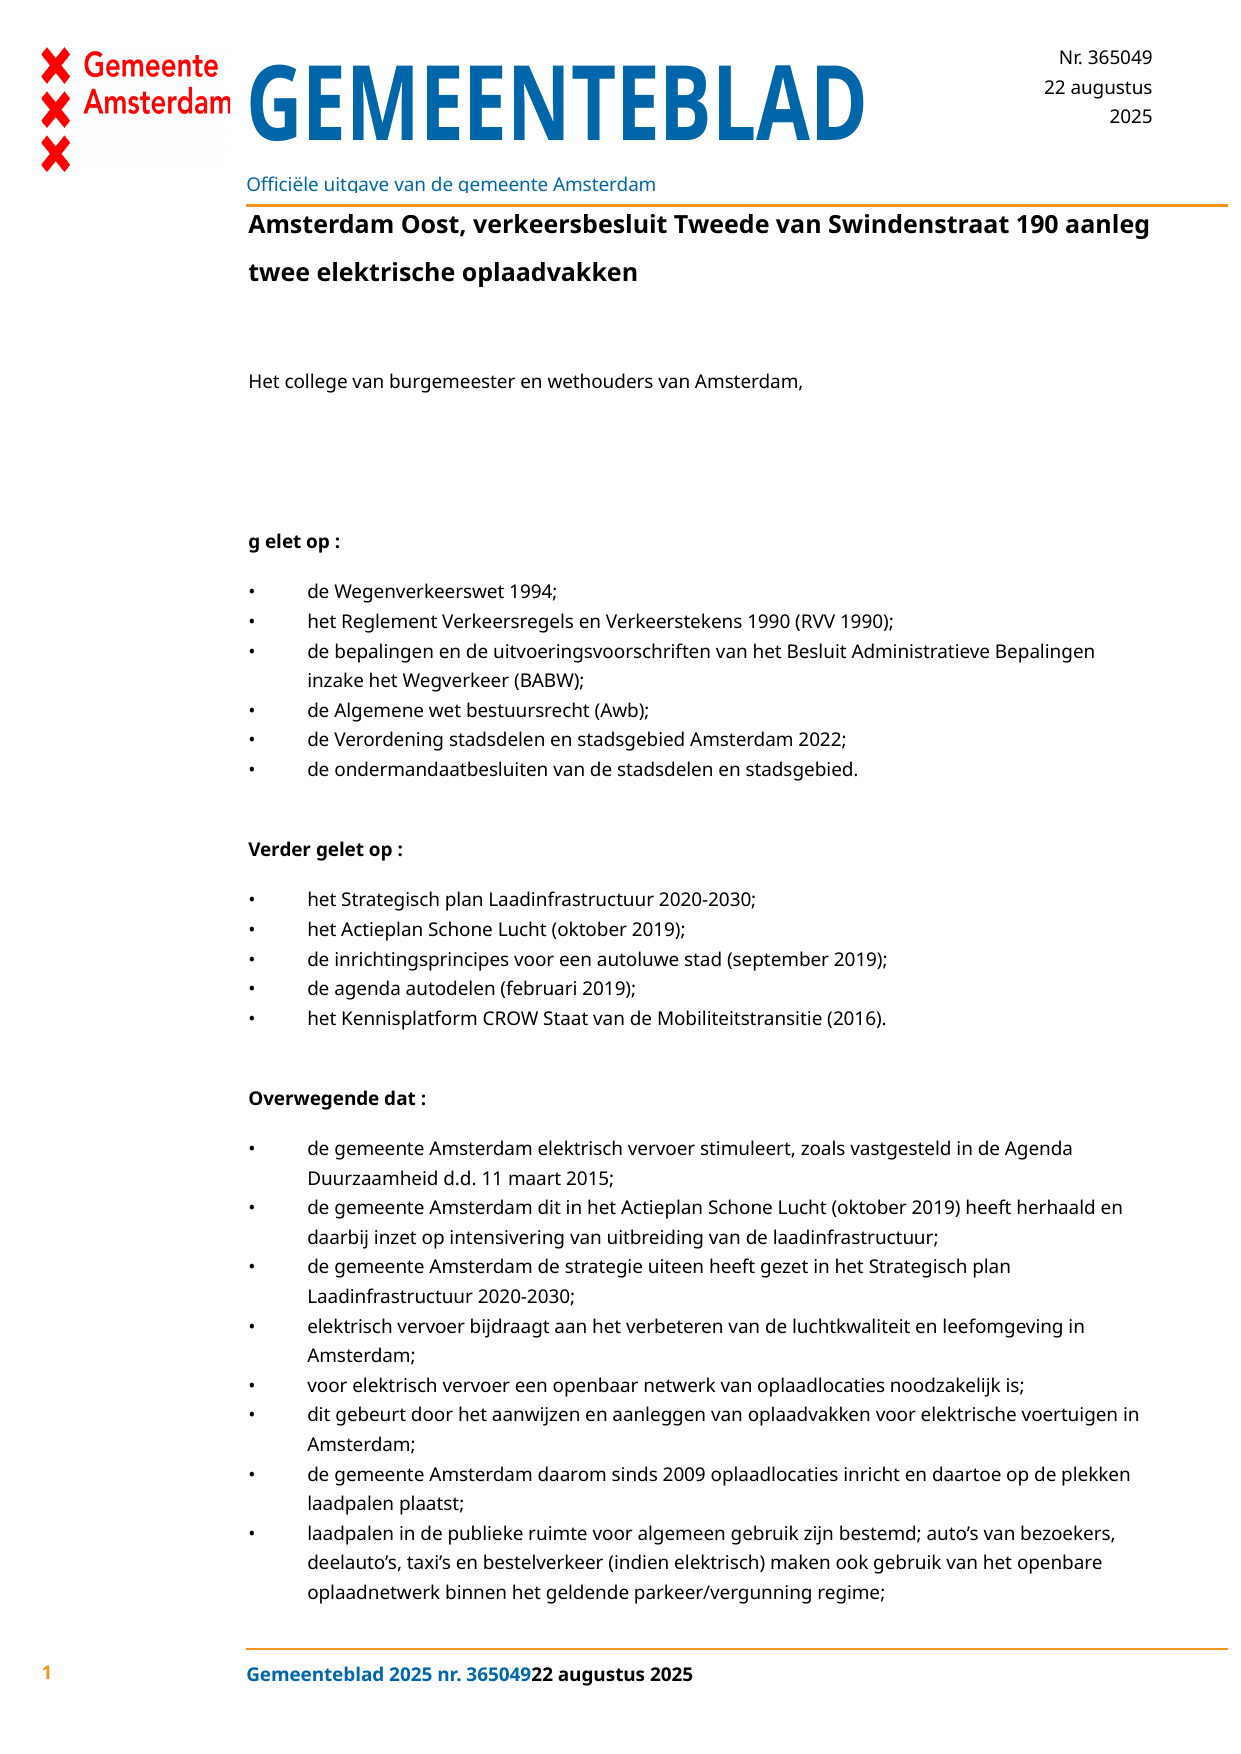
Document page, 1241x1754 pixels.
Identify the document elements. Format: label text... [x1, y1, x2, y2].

list laadpalen in de publieke ruimte voor algemeen gebruik zijn bestemd; auto’s van bezoekers, deelauto’s, taxi’s en bestelverkeer (indien elektrisch) maken ook gebruik van het openbare oplaadnetwerk binnen het geldende parkeer/vergunning regime; [248, 1520, 1152, 1605]
list de gemeente Amsterdam dit in het Actieplan Schone Lucht (oktober 2019) heeft herhaald en daarbij inzet op intensivering van uitbreiding van de laadinfrastructuur; [248, 1194, 1152, 1250]
list dit gebeurt door het aanwijzen en aanleggen van oplaadvakken voor elektrische voertuigen in Amsterdam; [248, 1402, 1152, 1457]
list het Reglement Verkeersregels en Verkeerstekens 1990 (RVV 1990); [248, 608, 1152, 634]
text g elet op : [248, 528, 1152, 554]
list de gemeente Amsterdam daarom sinds 2009 oplaadlocaties inricht en daartoe op de plekken laadpalen plaatst; [248, 1461, 1152, 1516]
list de agenda autodelen (februari 2019); [248, 975, 1152, 1001]
list de Verordening stadsdelen en stadsgebied Amsterdam 2022; [248, 727, 1152, 752]
list de Wegenverkeerswet 1994; [248, 579, 1152, 604]
list de gemeente Amsterdam elektrisch vervoer stimuleert, zoals vastgesteld in de Agenda Duurzaamheid d.d. 11 maart 2015; [248, 1135, 1152, 1191]
text Het college van burgemeester en wethouders van Amsterdam, [248, 368, 1152, 394]
list de bepalingen en de uitvoeringsvoorschriften van het Besluit Administratieve Bepalingen inzake het Wegverkeer (BABW); [248, 638, 1152, 693]
list het Kennisplatform CROW Staat van de Mobiliteitstransitie (2016). [248, 1005, 1152, 1031]
list het Actieplan Schone Lucht (oktober 2019); [248, 916, 1152, 942]
text Amsterdam Oost, verkeersbesluit Tweede van Swindenstraat 190 aanleg twee elektrische oplaadvakken [248, 207, 1152, 288]
list elektrisch vervoer bijdraagt aan het verbeteren van de luchtkwaliteit en leefomgeving in Amsterdam; [248, 1313, 1152, 1368]
list de Algemene wet bestuursrecht (Awb); [248, 697, 1152, 723]
picture [41, 47, 231, 172]
list voor elektrisch vervoer een openbaar netwerk van oplaadlocaties noodzakelijk is; [248, 1372, 1152, 1398]
list het Strategisch plan Laadinfrastructuur 2020-2030; [248, 887, 1152, 912]
list de gemeente Amsterdam de strategie uiteen heeft gezet in het Strategisch plan Laadinfrastructuur 2020-2030; [248, 1254, 1152, 1309]
list de ondermandaatbesluiten van de stadsdelen en stadsgebied. [248, 756, 1152, 782]
text Overwegende dat : [248, 1085, 1152, 1111]
text Verder gelet op : [248, 836, 1152, 862]
list de inrichtingsprincipes voor een autoluwe stad (september 2019); [248, 946, 1152, 971]
